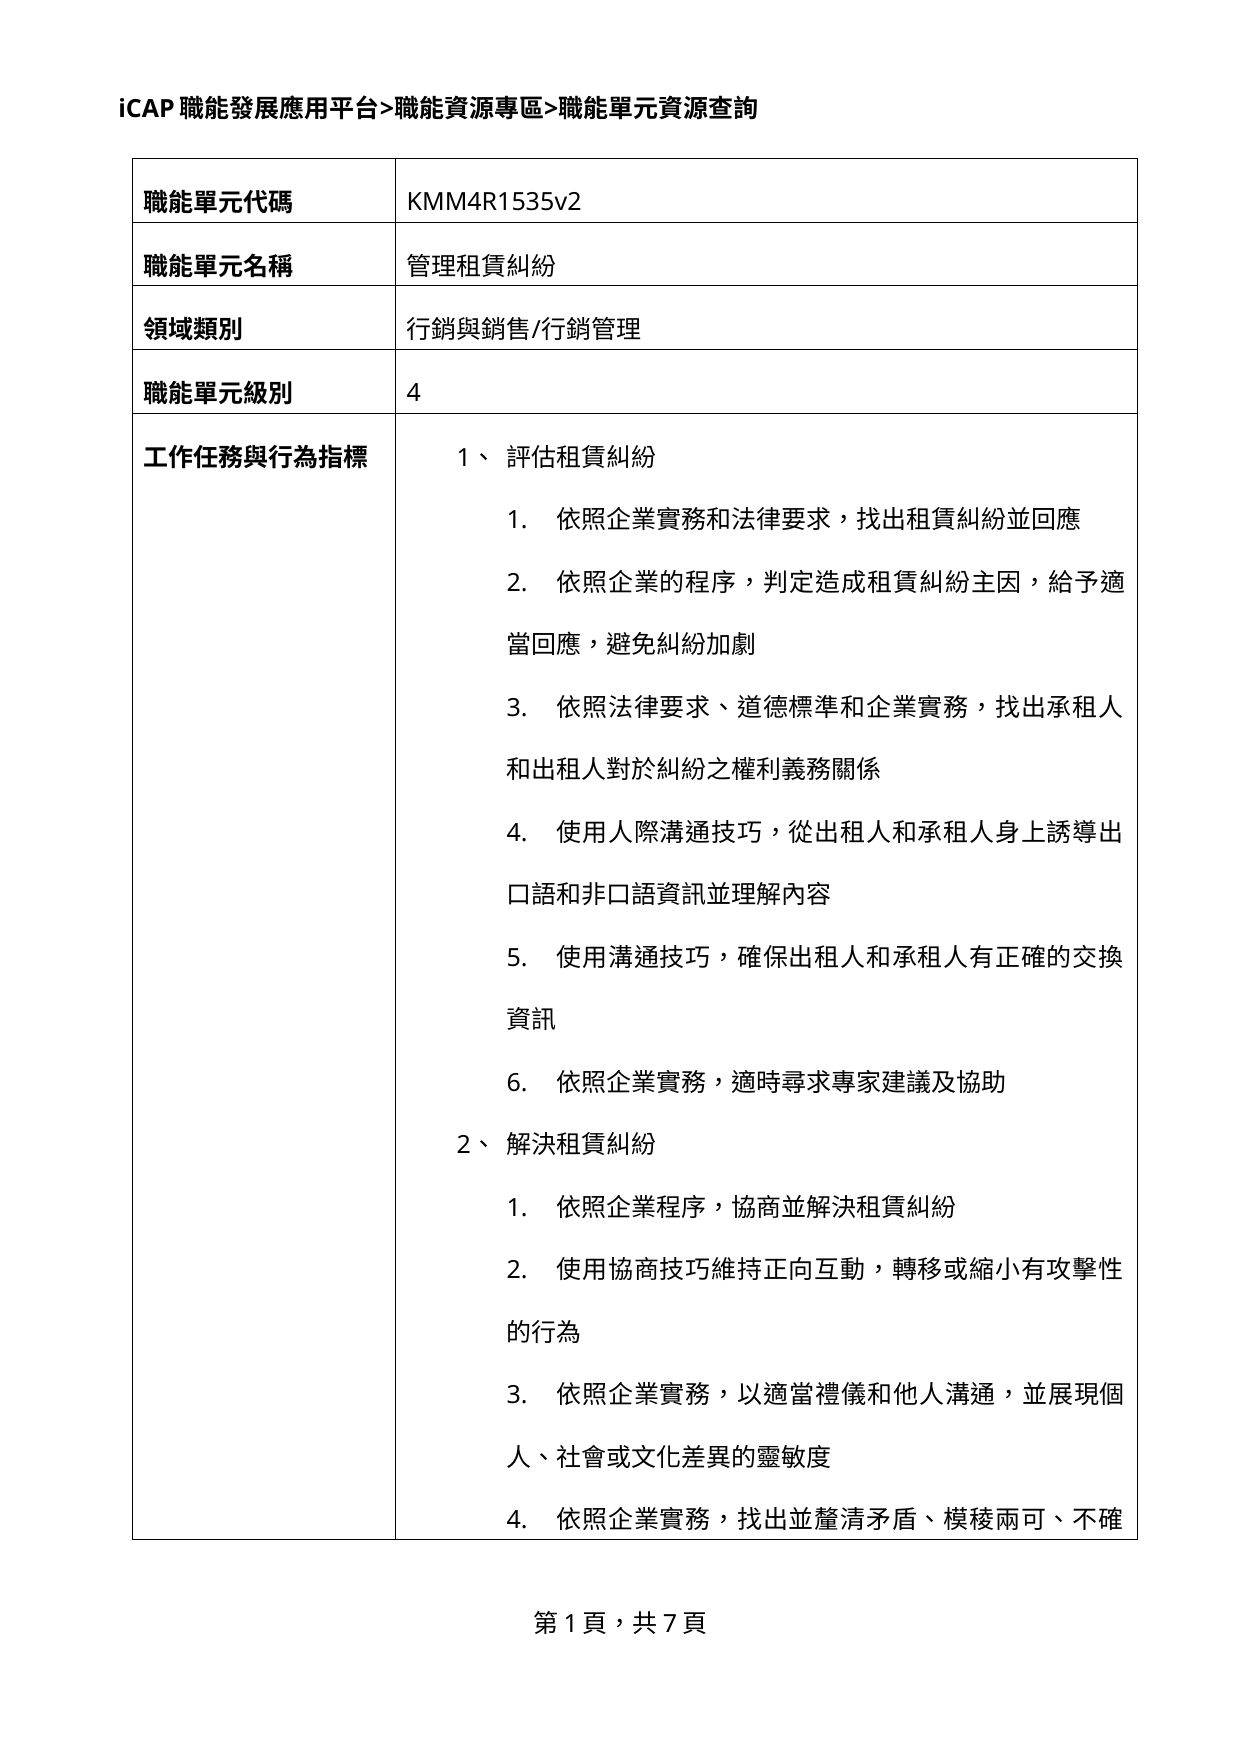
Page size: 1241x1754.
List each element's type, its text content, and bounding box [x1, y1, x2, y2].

table_cell 評估租賃糾紛 依照企業實務和法律要求，找出租賃糾紛並回應 依照企業的程序，判定造成租賃糾紛主因，給予適當回應，避免糾紛加劇 依照法律要求、道德標準和企業實務，找出承租人和出租人對於糾紛之權利義務關係 使用人際溝通技巧，從出租人和承租人身上誘導出口語和非口語資訊並理解內容 使用溝通技巧，確保出租人和承租人有正確的交換資訊 依照企業實務，適時尋求專家建議及協助 解決租賃糾紛 依照企業程序，協商並解決租賃糾紛 使用協商技巧維持正向互動，轉移或縮小有攻擊性的行為 依照企業實務，以適當禮儀和他人溝通，並展現個人、社會或文化差異的靈敏度 依照企業實務，找出並釐清矛盾、模稜兩可、不確定和誤解之處 找出可能會影響客戶和同事安全的因素，制定並執行適當的回應和應變措施 透過法律程序處理無法解決的糾紛， 評估租賃糾紛的回應方式 依照企業實務和法律要求，檢核對租賃紛爭回應的效果 依照組織要求，將評估後的回應制做成適合的格式，加以分析 在檢核和詳細詢問狀況時，以簡明扼要及有建設性的方法提供對事件的回應方式 依照可應用的職業衛生與安全、法律和企業要求，使用企業設備和科技來準備紀錄和報告 依照保密協議、法律要求及企業實務，維護資訊安全性 [396, 414, 1137, 1538]
table_cell 工作任務與行為指標 [133, 414, 395, 1538]
table_cell 職能單元級別 [133, 350, 395, 412]
table_cell 領域類別 [133, 286, 395, 349]
table_header 職能單元代碼 [133, 159, 395, 222]
table_header KMM4R1535v2 [396, 159, 1137, 222]
table_cell 行銷與銷售/行銷管理 [396, 286, 1137, 349]
table_cell 職能單元名稱 [133, 223, 395, 285]
table_cell 管理租賃糾紛 [396, 223, 1137, 285]
table_cell 4 [396, 350, 1137, 412]
